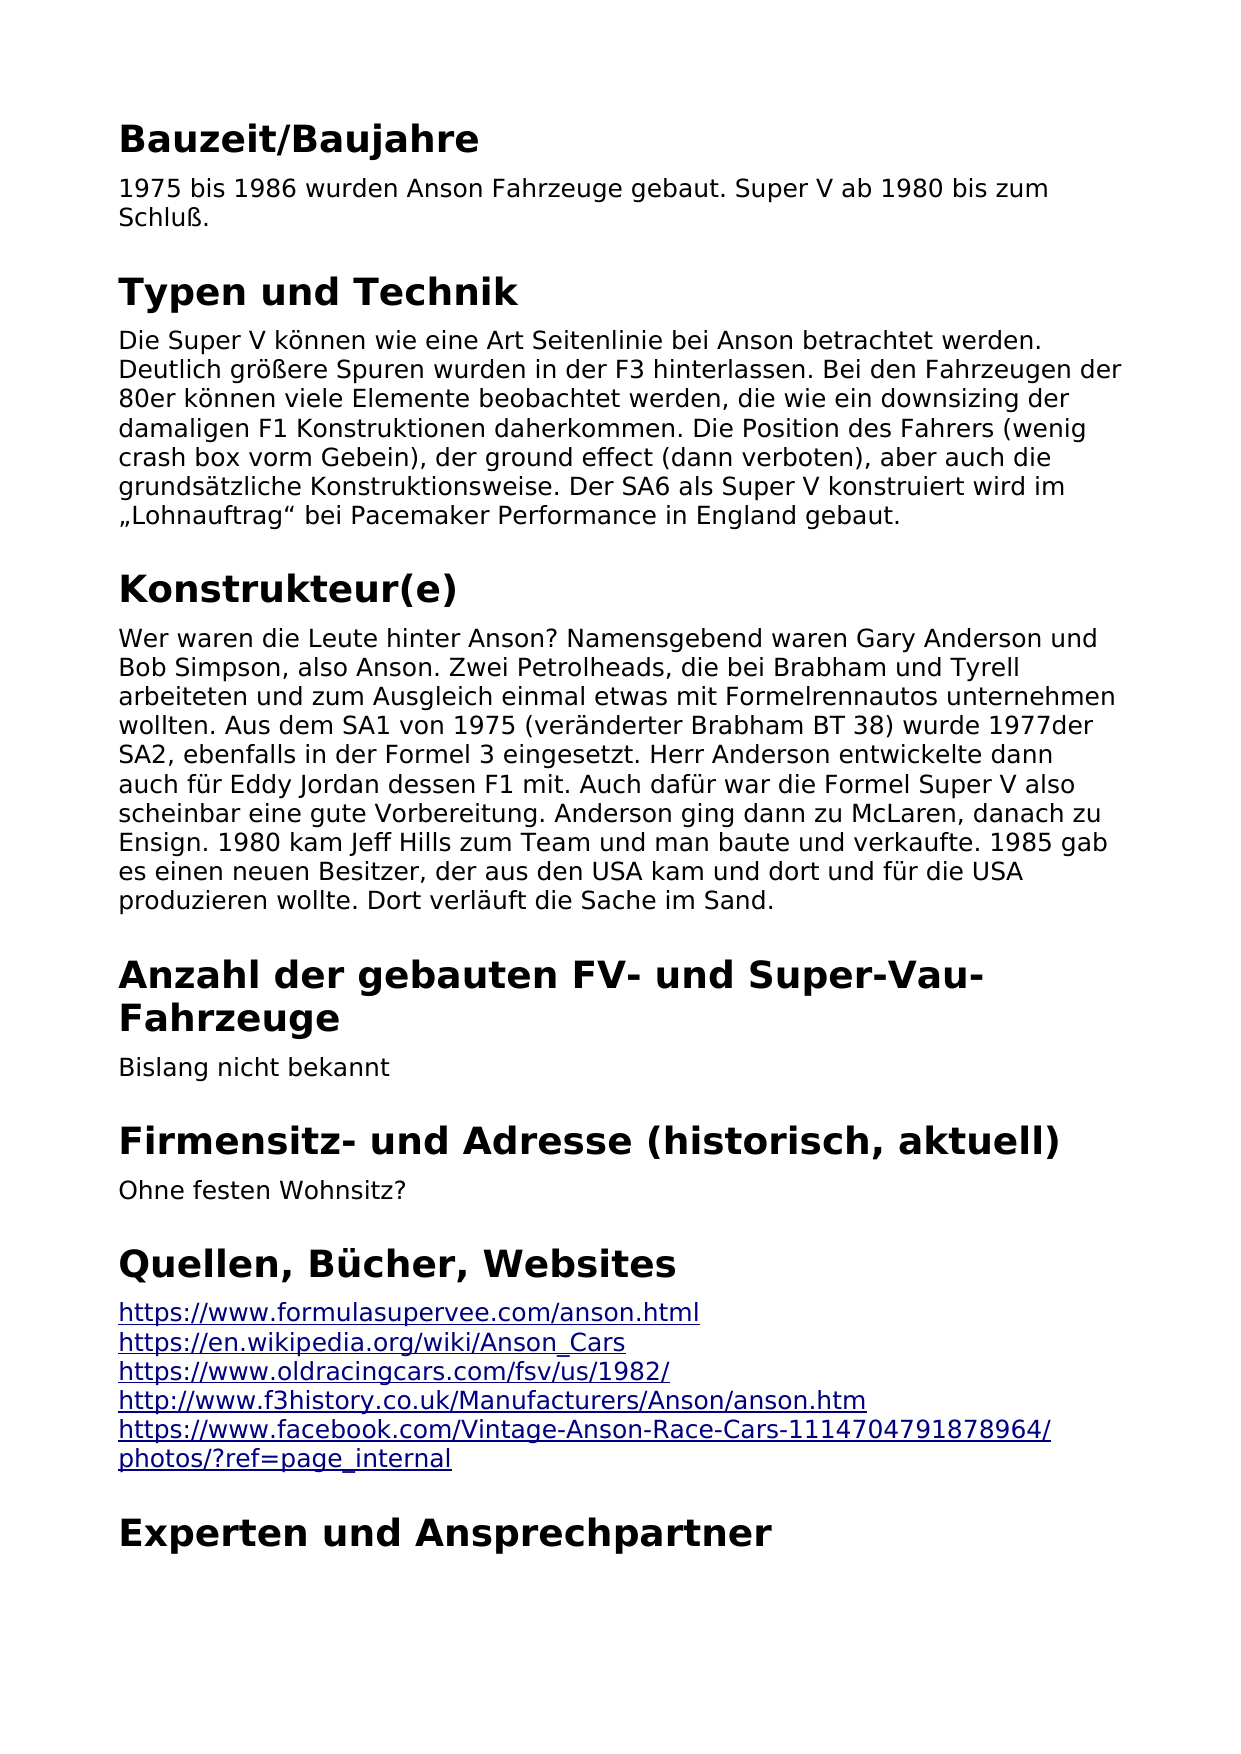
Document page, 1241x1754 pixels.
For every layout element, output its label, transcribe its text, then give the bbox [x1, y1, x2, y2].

subtitle Experten und Ansprechpartner [118, 1511, 1122, 1555]
subtitle Anzahl der gebauten FV- und Super-Vau-Fahrzeuge [118, 953, 1122, 1041]
text Bislang nicht bekannt [118, 1053, 1122, 1082]
subtitle Bauzeit/Baujahre [118, 118, 1122, 162]
text Wer waren die Leute hinter Anson? Namensgebend waren Gary Anderson und Bob Simpson, also Anson. Zwei Petrolheads, die bei Brabham und Tyrell arbeiteten und zum Ausgleich einmal etwas mit Formelrennautos unternehmen wollten. Aus dem SA1 von 1975 (veränderter Brabham BT 38) wurde 1977der SA2, ebenfalls in der Formel 3 eingesetzt. Herr Anderson entwickelte dann auch für Eddy Jordan dessen F1 mit. Auch dafür war die Formel Super V also scheinbar eine gute Vorbereitung. Anderson ging dann zu McLaren, danach zu Ensign. 1980 kam Jeff Hills zum Team und man baute und verkaufte. 1985 gab es einen neuen Besitzer, der aus den USA kam und dort und für die USA produzieren wollte. Dort verläuft die Sache im Sand. [118, 624, 1122, 916]
text https://www.formulasupervee.com/anson.html https://en.wikipedia.org/wiki/Anson_Cars https://www.oldracingcars.com/fsv/us/1982/ http://www.f3history.co.uk/Manufacturers/Anson/anson.htm https://www.facebook.com/Vintage-Anson-Race-Cars-1114704791878964/photos/?ref=page_internal [118, 1299, 1122, 1474]
text Die Super V können wie eine Art Seitenlinie bei Anson betrachtet werden. Deutlich größere Spuren wurden in der F3 hinterlassen. Bei den Fahrzeugen der 80er können viele Elemente beobachtet werden, die wie ein downsizing der damaligen F1 Konstruktionen daherkommen. Die Position des Fahrers (wenig crash box vorm Gebein), der ground effect (dann verboten), aber auch die grundsätzliche Konstruktionsweise. Der SA6 als Super V konstruiert wird im „Lohnauftrag“ bei Pacemaker Performance in England gebaut. [118, 326, 1122, 530]
subtitle Typen und Technik [118, 270, 1122, 314]
text 1975 bis 1986 wurden Anson Fahrzeuge gebaut. Super V ab 1980 bis zum Schluß. [118, 174, 1122, 233]
text Ohne festen Wohnsitz? [118, 1176, 1122, 1205]
subtitle Firmensitz- und Adresse (historisch, aktuell) [118, 1120, 1122, 1163]
subtitle Konstrukteur(e) [118, 568, 1122, 612]
subtitle Quellen, Bücher, Websites [118, 1242, 1122, 1286]
